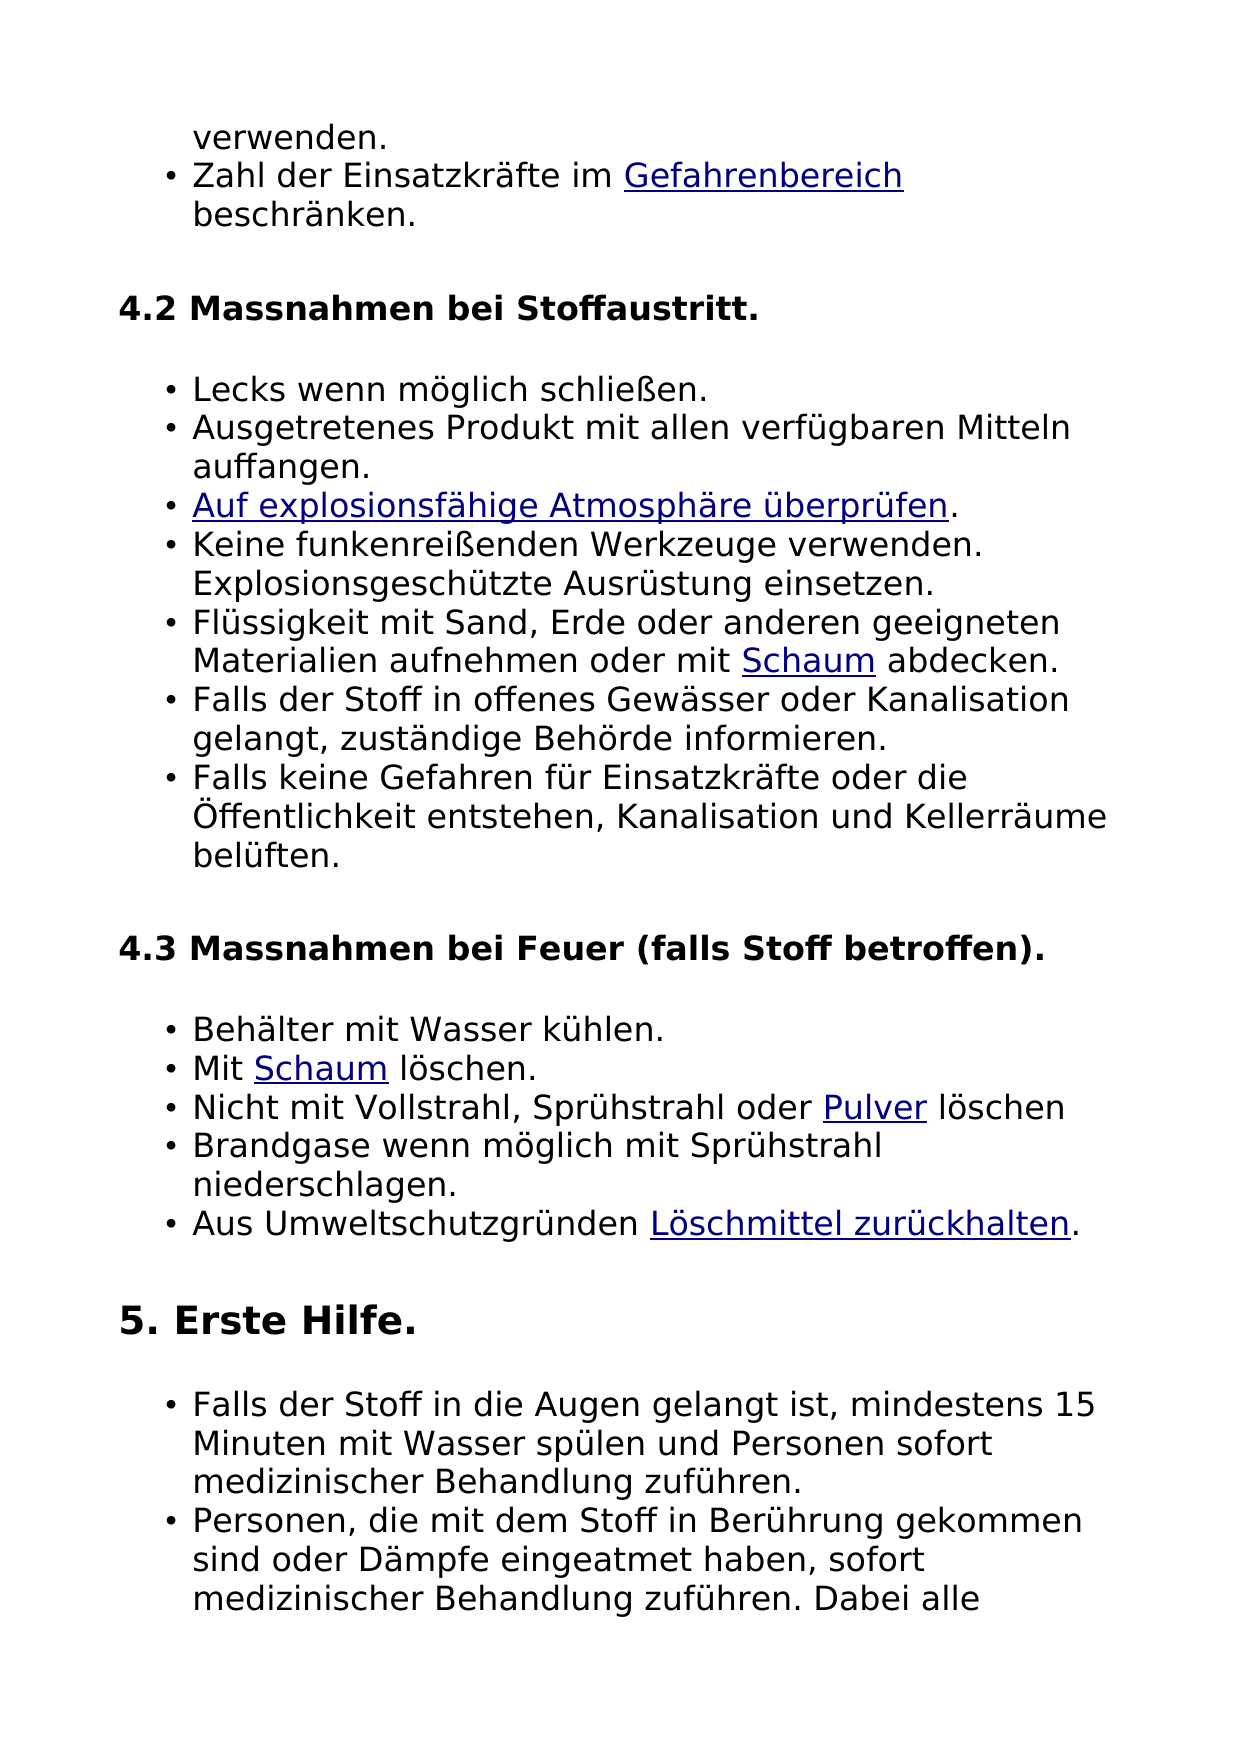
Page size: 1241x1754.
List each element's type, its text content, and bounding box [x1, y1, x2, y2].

list Keine funkenreißenden Werkzeuge verwenden. Explosionsgeschützte Ausrüstung einsetzen. [177, 525, 1122, 603]
subtitle 4.2 Massnahmen bei Stoffaustritt. [118, 289, 1122, 328]
subtitle 5. Erste Hilfe. [118, 1298, 1122, 1343]
list Auf explosionsfähige Atmosphäre überprüfen. [177, 487, 1122, 525]
list Aus Umweltschutzgründen Löschmittel zurückhalten. [177, 1205, 1122, 1243]
list Nicht mit Vollstrahl, Sprühstrahl oder Pulver löschen [177, 1088, 1122, 1127]
list Flüssigkeit mit Sand, Erde oder anderen geeigneten Materialien aufnehmen oder mit Schaum abdecken. [177, 603, 1122, 681]
list verwenden. [177, 118, 1122, 157]
list Zahl der Einsatzkräfte im Gefahrenbereich beschränken. [177, 157, 1122, 235]
list Falls der Stoff in die Augen gelangt ist, mindestens 15 Minuten mit Wasser spülen und Personen sofort medizinischer Behandlung zuführen. [177, 1385, 1122, 1502]
list Ausgetretenes Produkt mit allen verfügbaren Mitteln auffangen. [177, 409, 1122, 487]
list Falls der Stoff in offenes Gewässer oder Kanalisation gelangt, zuständige Behörde informieren. [177, 681, 1122, 758]
list Personen, die mit dem Stoff in Berührung gekommen sind oder Dämpfe eingeatmet haben, sofort medizinischer Behandlung zuführen. Dabei alle [177, 1502, 1122, 1618]
subtitle 4.3 Massnahmen bei Feuer (falls Stoff betroffen). [118, 929, 1122, 968]
list Falls keine Gefahren für Einsatzkräfte oder die Öffentlichkeit entstehen, Kanalisation und Kellerräume belüften. [177, 758, 1122, 875]
list Behälter mit Wasser kühlen. [177, 1010, 1122, 1049]
list Lecks wenn möglich schließen. [177, 370, 1122, 409]
list Mit Schaum löschen. [177, 1049, 1122, 1088]
list Brandgase wenn möglich mit Sprühstrahl niederschlagen. [177, 1127, 1122, 1205]
